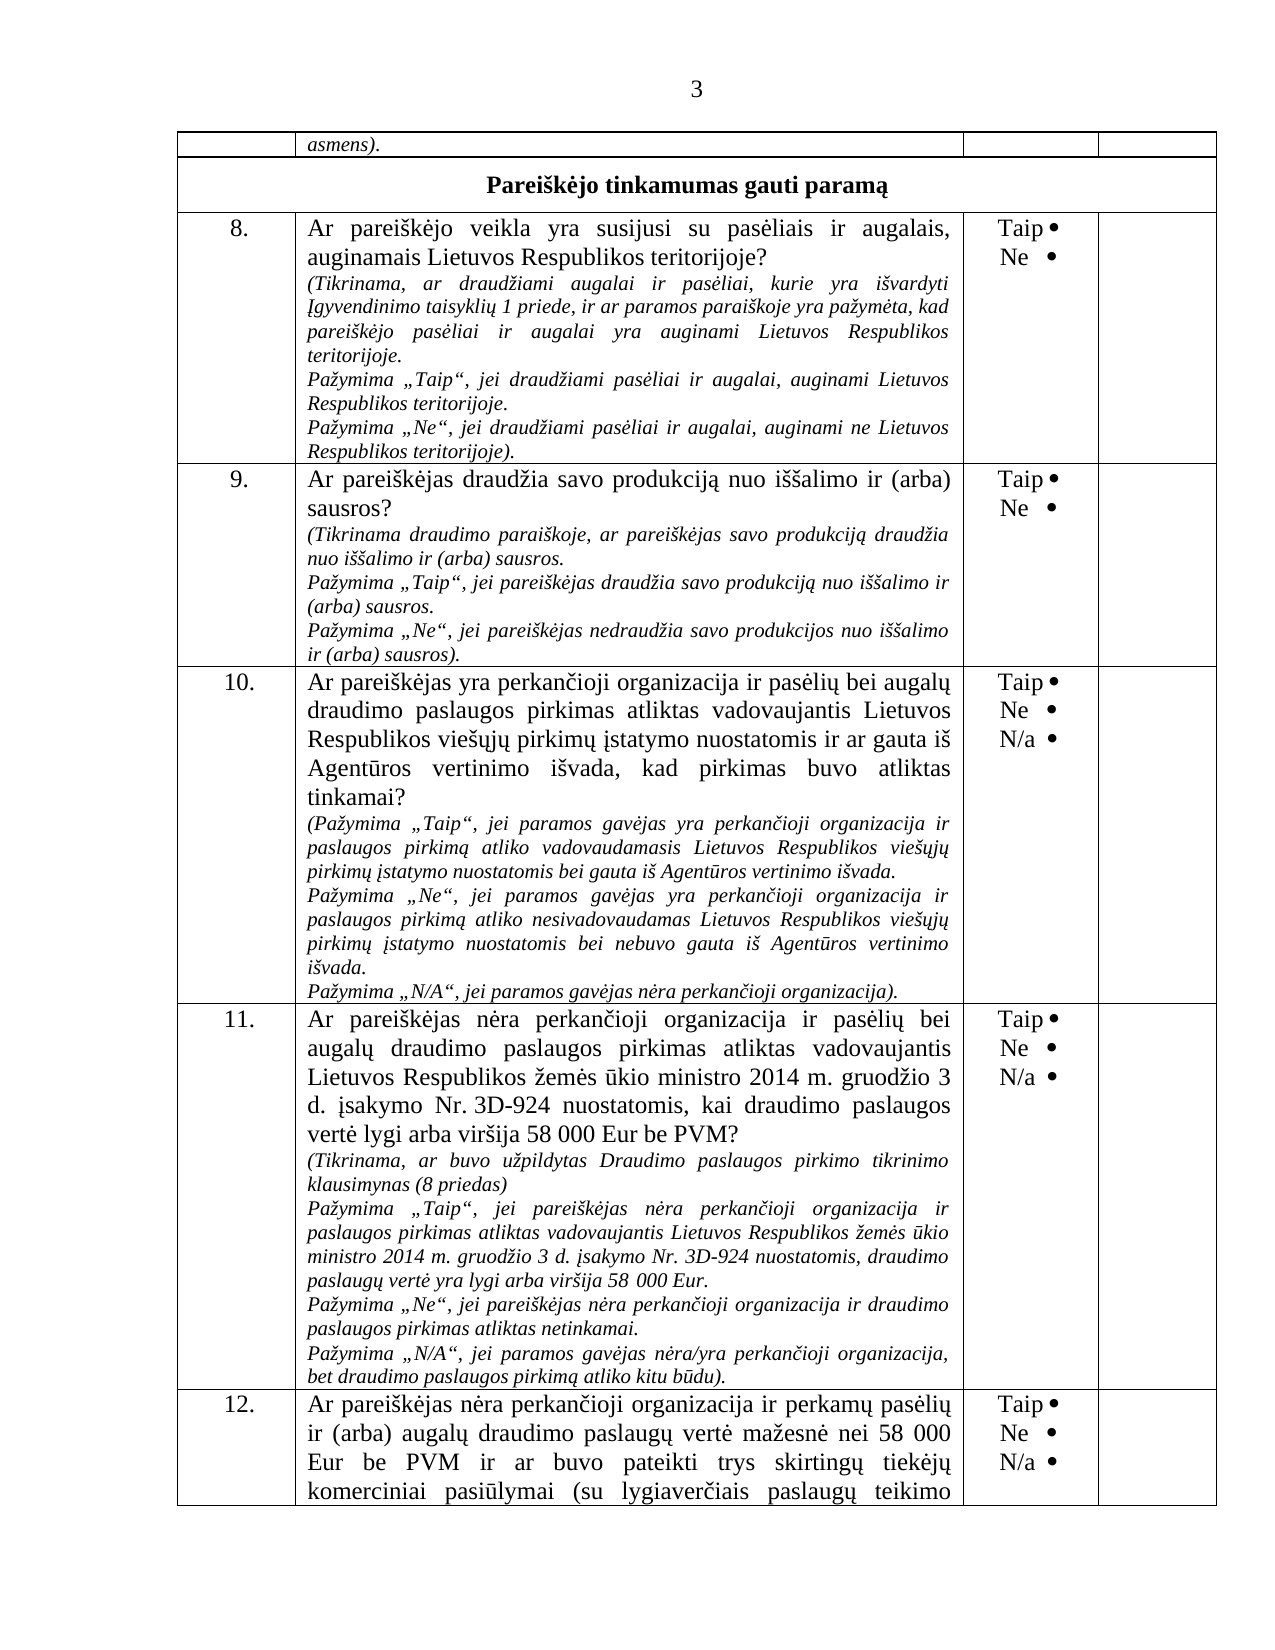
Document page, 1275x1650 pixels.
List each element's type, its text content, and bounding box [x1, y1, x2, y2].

table_cell 9. [178, 464, 295, 666]
table_cell 12. [178, 1390, 295, 1504]
table_cell Ar pareiškėjo veikla yra susijusi su pasėliais ir augalais, auginamais Lietuvos Respublikos teritorijoje? (Tikrinama, ar draudžiami augalai ir pasėliai, kurie yra išvardyti Įgyvendinimo taisyklių 1 priede, ir ar paramos paraiškoje yra pažymėta, kad pareiškėjo pasėliai ir augalai yra auginami Lietuvos Respublikos teritorijoje. Pažymima „Taip“, jei draudžiami pasėliai ir augalai, auginami Lietuvos Respublikos teritorijoje. Pažymima „Ne“, jei draudžiami pasėliai ir augalai, auginami ne Lietuvos Respublikos teritorijoje). [296, 213, 963, 463]
table_cell [1099, 1004, 1216, 1388]
table_cell Pareiškėjo tinkamumas gauti paramą [178, 158, 1216, 212]
table_cell asmens). [296, 133, 963, 156]
table_cell [1099, 667, 1216, 1003]
table_cell Taip  Ne  N/a  [964, 1390, 1098, 1504]
table_cell 11. [178, 1004, 295, 1388]
table_cell [1099, 133, 1216, 156]
table_cell Taip  Ne  N/a  [964, 1004, 1098, 1388]
table_cell [964, 133, 1098, 156]
table_cell [1099, 213, 1216, 463]
table_cell Ar pareiškėjas nėra perkančioji organizacija ir perkamų pasėlių ir (arba) augalų draudimo paslaugų vertė mažesnė nei 58 000 Eur be PVM ir ar buvo pateikti trys skirtingų tiekėjų komerciniai pasiūlymai (su lygiaverčiais paslaugų teikimo [296, 1390, 963, 1504]
table_cell 10. [178, 667, 295, 1003]
table_cell Taip  Ne  [964, 213, 1098, 463]
table_cell Ar pareiškėjas nėra perkančioji organizacija ir pasėlių bei augalų draudimo paslaugos pirkimas atliktas vadovaujantis Lietuvos Respublikos žemės ūkio ministro 2014 m. gruodžio 3 d. įsakymo Nr. 3D-924 nuostatomis, kai draudimo paslaugos vertė lygi arba viršija 58 000 Eur be PVM? (Tikrinama, ar buvo užpildytas Draudimo paslaugos pirkimo tikrinimo klausimynas (8 priedas) Pažymima „Taip“, jei pareiškėjas nėra perkančioji organizacija ir paslaugos pirkimas atliktas vadovaujantis Lietuvos Respublikos žemės ūkio ministro 2014 m. gruodžio 3 d. įsakymo Nr. 3D-924 nuostatomis, draudimo paslaugų vertė yra lygi arba viršija 58 000 Eur. Pažymima „Ne“, jei pareiškėjas nėra perkančioji organizacija ir draudimo paslaugos pirkimas atliktas netinkamai. Pažymima „N/A“, jei paramos gavėjas nėra/yra perkančioji organizacija, bet draudimo paslaugos pirkimą atliko kitu būdu). [296, 1004, 963, 1388]
table_cell [1099, 464, 1216, 666]
table_cell Ar pareiškėjas yra perkančioji organizacija ir pasėlių bei augalų draudimo paslaugos pirkimas atliktas vadovaujantis Lietuvos Respublikos viešųjų pirkimų įstatymo nuostatomis ir ar gauta iš Agentūros vertinimo išvada, kad pirkimas buvo atliktas tinkamai? (Pažymima „Taip“, jei paramos gavėjas yra perkančioji organizacija ir paslaugos pirkimą atliko vadovaudamasis Lietuvos Respublikos viešųjų pirkimų įstatymo nuostatomis bei gauta iš Agentūros vertinimo išvada. Pažymima „Ne“, jei paramos gavėjas yra perkančioji organizacija ir paslaugos pirkimą atliko nesivadovaudamas Lietuvos Respublikos viešųjų pirkimų įstatymo nuostatomis bei nebuvo gauta iš Agentūros vertinimo išvada. Pažymima „N/A“, jei paramos gavėjas nėra perkančioji organizacija). [296, 667, 963, 1003]
table_cell 8. [178, 213, 295, 463]
table_cell Taip  Ne  [964, 464, 1098, 666]
table_cell [178, 133, 295, 156]
table_cell [1099, 1390, 1216, 1504]
table_cell Taip  Ne  N/a  [964, 667, 1098, 1003]
table_cell Ar pareiškėjas draudžia savo produkciją nuo iššalimo ir (arba) sausros? (Tikrinama draudimo paraiškoje, ar pareiškėjas savo produkciją draudžia nuo iššalimo ir (arba) sausros. Pažymima „Taip“, jei pareiškėjas draudžia savo produkciją nuo iššalimo ir (arba) sausros. Pažymima „Ne“, jei pareiškėjas nedraudžia savo produkcijos nuo iššalimo ir (arba) sausros). [296, 464, 963, 666]
